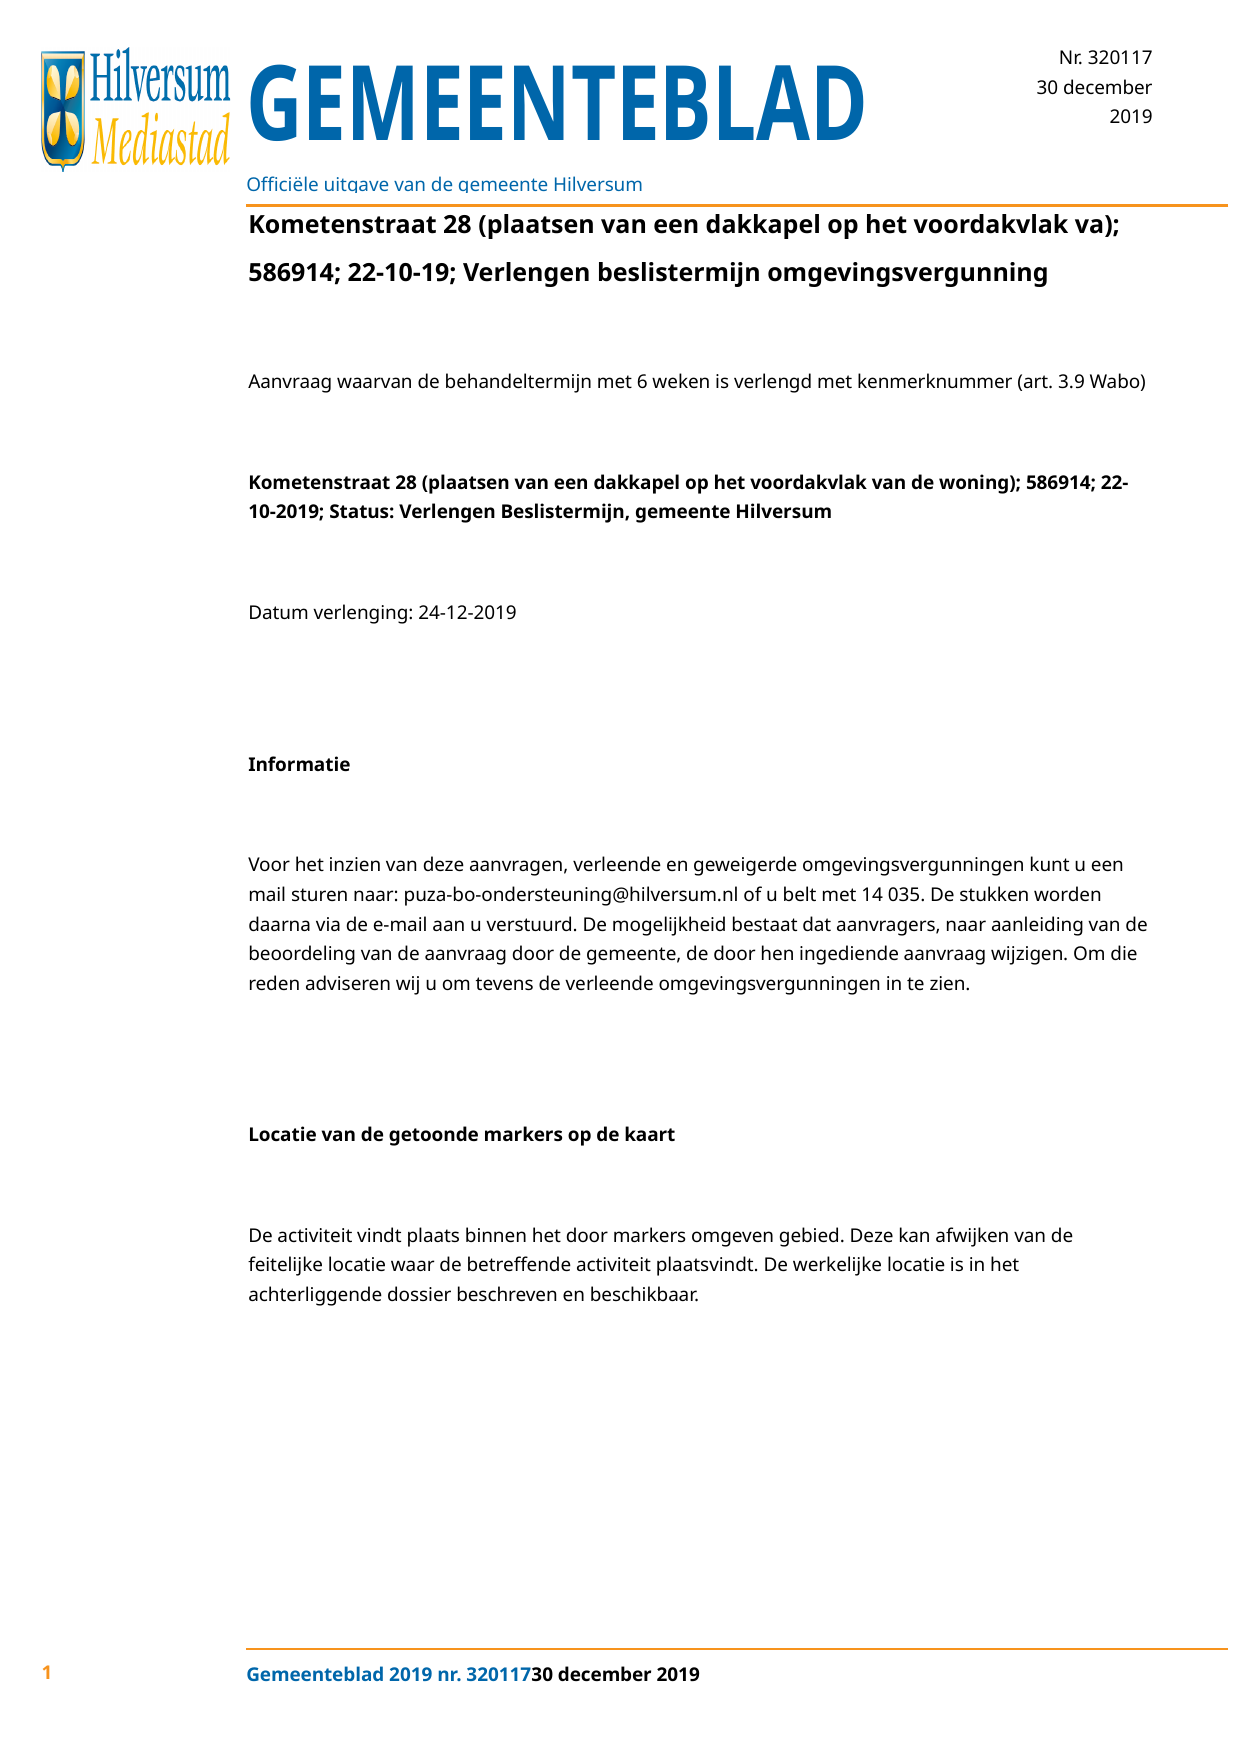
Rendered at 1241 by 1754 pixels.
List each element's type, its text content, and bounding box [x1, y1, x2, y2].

text Aanvraag waarvan de behandeltermijn met 6 weken is verlengd met kenmerknummer (art. 3.9 Wabo) [248, 368, 1152, 394]
text Voor het inzien van deze aanvragen, verleende en geweigerde omgevingsvergunningen kunt u een mail sturen naar: puza-bo-ondersteuning@hilversum.nl of u belt met 14 035. De stukken worden daarna via de e-mail aan u verstuurd. De mogelijkheid bestaat dat aanvragers, naar aanleiding van de beoordeling van de aanvraag door de gemeente, de door hen ingediende aanvraag wijzigen. Om die reden adviseren wij u om tevens de verleende omgevingsvergunningen in te zien. [248, 852, 1152, 996]
text Kometenstraat 28 (plaatsen van een dakkapel op het voordakvlak va); 586914; 22-10-19; Verlengen beslistermijn omgevingsvergunning [248, 207, 1152, 288]
text Locatie van de getoonde markers op de kaart [248, 1121, 1152, 1147]
picture [41, 47, 231, 172]
text Informatie [248, 751, 1152, 777]
text Kometenstraat 28 (plaatsen van een dakkapel op het voordakvlak van de woning); 586914; 22-10-2019; Status: Verlengen Beslistermijn, gemeente Hilversum [248, 469, 1152, 524]
text De activiteit vindt plaats binnen het door markers omgeven gebied. Deze kan afwijken van de feitelijke locatie waar de betreffende activiteit plaatsvindt. De werkelijke locatie is in het achterliggende dossier beschreven en beschikbaar. [248, 1222, 1152, 1307]
text Datum verlenging: 24-12-2019 [248, 599, 1152, 625]
